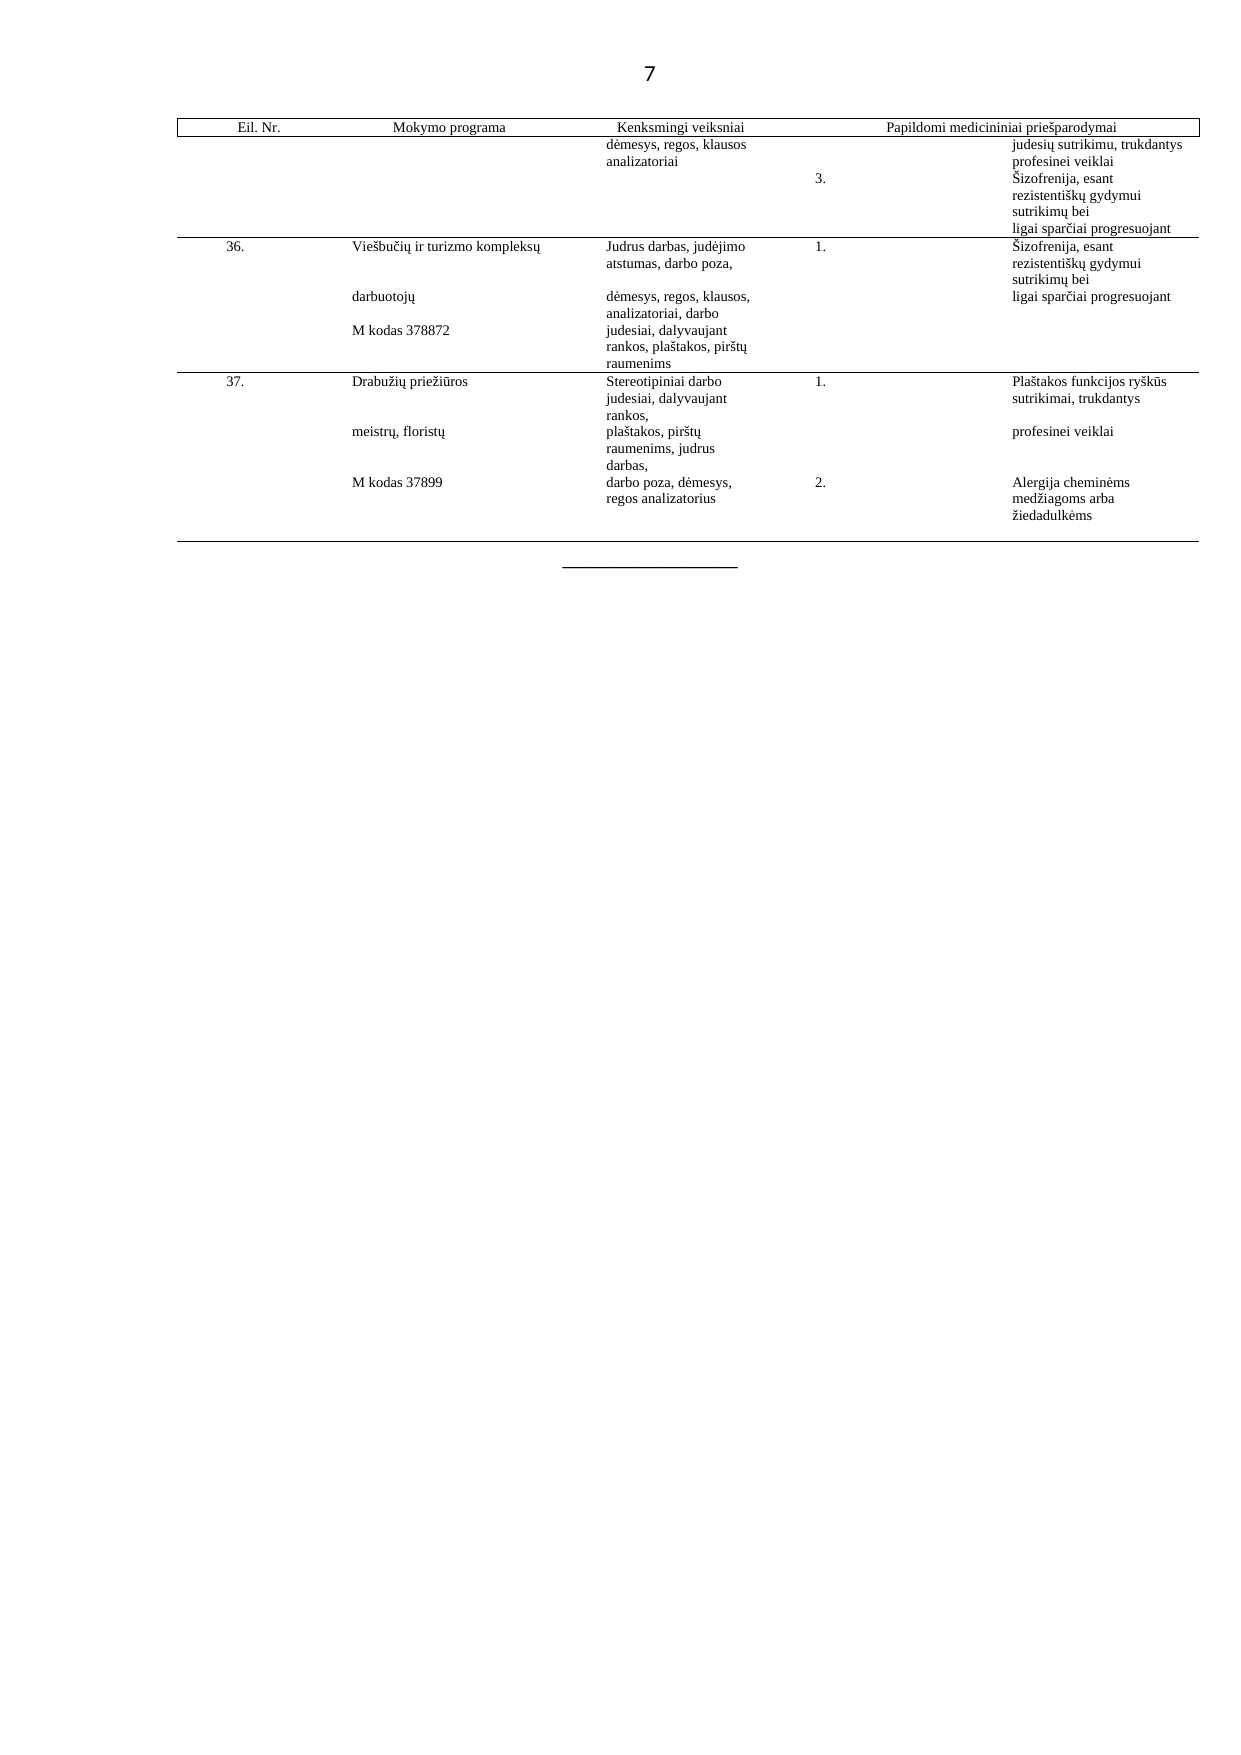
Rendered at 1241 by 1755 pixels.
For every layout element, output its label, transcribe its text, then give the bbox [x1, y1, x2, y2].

table_cell [766, 288, 963, 321]
table_cell [177, 220, 303, 237]
table_cell [558, 220, 766, 237]
table_cell [303, 220, 557, 237]
table_cell 3. [766, 170, 963, 220]
table_cell [177, 170, 303, 220]
table_cell [177, 474, 303, 524]
table_cell [766, 321, 963, 355]
table_cell [766, 355, 963, 372]
table_cell judesių sutrikimu, trukdantys profesinei veiklai [963, 137, 1199, 169]
table_cell [963, 321, 1199, 355]
table_cell [177, 355, 303, 372]
table_cell [766, 524, 963, 541]
table_cell 36. [177, 238, 303, 288]
table_cell [303, 524, 557, 541]
table_cell [177, 524, 303, 541]
table_cell ligai sparčiai progresuojant [963, 288, 1199, 321]
table_cell [766, 220, 963, 237]
table_cell dėmesys, regos, klausos analizatoriai [558, 137, 766, 169]
table_cell 1. [766, 373, 963, 423]
table_cell M kodas 378872 [303, 321, 557, 355]
table_cell [963, 524, 1199, 541]
table_header Mokymo programa [303, 119, 557, 136]
table_cell 2. [766, 474, 963, 524]
table_cell Viešbučių ir turizmo kompleksų [303, 238, 557, 288]
table_cell meistrų, floristų [303, 423, 557, 473]
table_cell Alergija cheminėms medžiagoms arba žiedadulkėms [963, 474, 1199, 524]
text ______________ [177, 542, 1122, 570]
table_cell darbuotojų [303, 288, 557, 321]
table_header Kenksmingi veiksniai [558, 119, 766, 136]
table_cell M kodas 37899 [303, 474, 557, 524]
table_header Papildomi medicininiai priešparodymai [766, 119, 1199, 136]
table_cell [177, 137, 303, 169]
table_cell [766, 423, 963, 473]
table_cell raumenims [558, 355, 766, 372]
table_cell Judrus darbas, judėjimo atstumas, darbo poza, [558, 238, 766, 288]
table_header Eil. Nr. [178, 119, 303, 136]
table_cell profesinei veiklai [963, 423, 1199, 473]
table_cell [963, 355, 1199, 372]
table_cell plaštakos, pirštų raumenims, judrus darbas, [558, 423, 766, 473]
table_cell 37. [177, 373, 303, 423]
table_cell dėmesys, regos, klausos, analizatoriai, darbo [558, 288, 766, 321]
table_cell [177, 288, 303, 321]
table_cell [558, 524, 766, 541]
table_cell Stereotipiniai darbo judesiai, dalyvaujant rankos, [558, 373, 766, 423]
table_cell Šizofrenija, esant rezistentiškų gydymui sutrikimų bei [963, 238, 1199, 288]
table_cell judesiai, dalyvaujant rankos, plaštakos, pirštų [558, 321, 766, 355]
table_cell 1. [766, 238, 963, 288]
table_cell Drabužių priežiūros [303, 373, 557, 423]
table_cell [303, 137, 557, 169]
table_cell [177, 321, 303, 355]
table_cell darbo poza, dėmesys, regos analizatorius [558, 474, 766, 524]
table_cell [558, 170, 766, 220]
table_cell [177, 423, 303, 473]
table_cell Šizofrenija, esant rezistentiškų gydymui sutrikimų bei [963, 170, 1199, 220]
table_cell [303, 170, 557, 220]
table_cell [766, 137, 963, 169]
table_cell ligai sparčiai progresuojant [963, 220, 1199, 237]
table_cell [303, 355, 557, 372]
table_cell Plaštakos funkcijos ryškūs sutrikimai, trukdantys [963, 373, 1199, 423]
